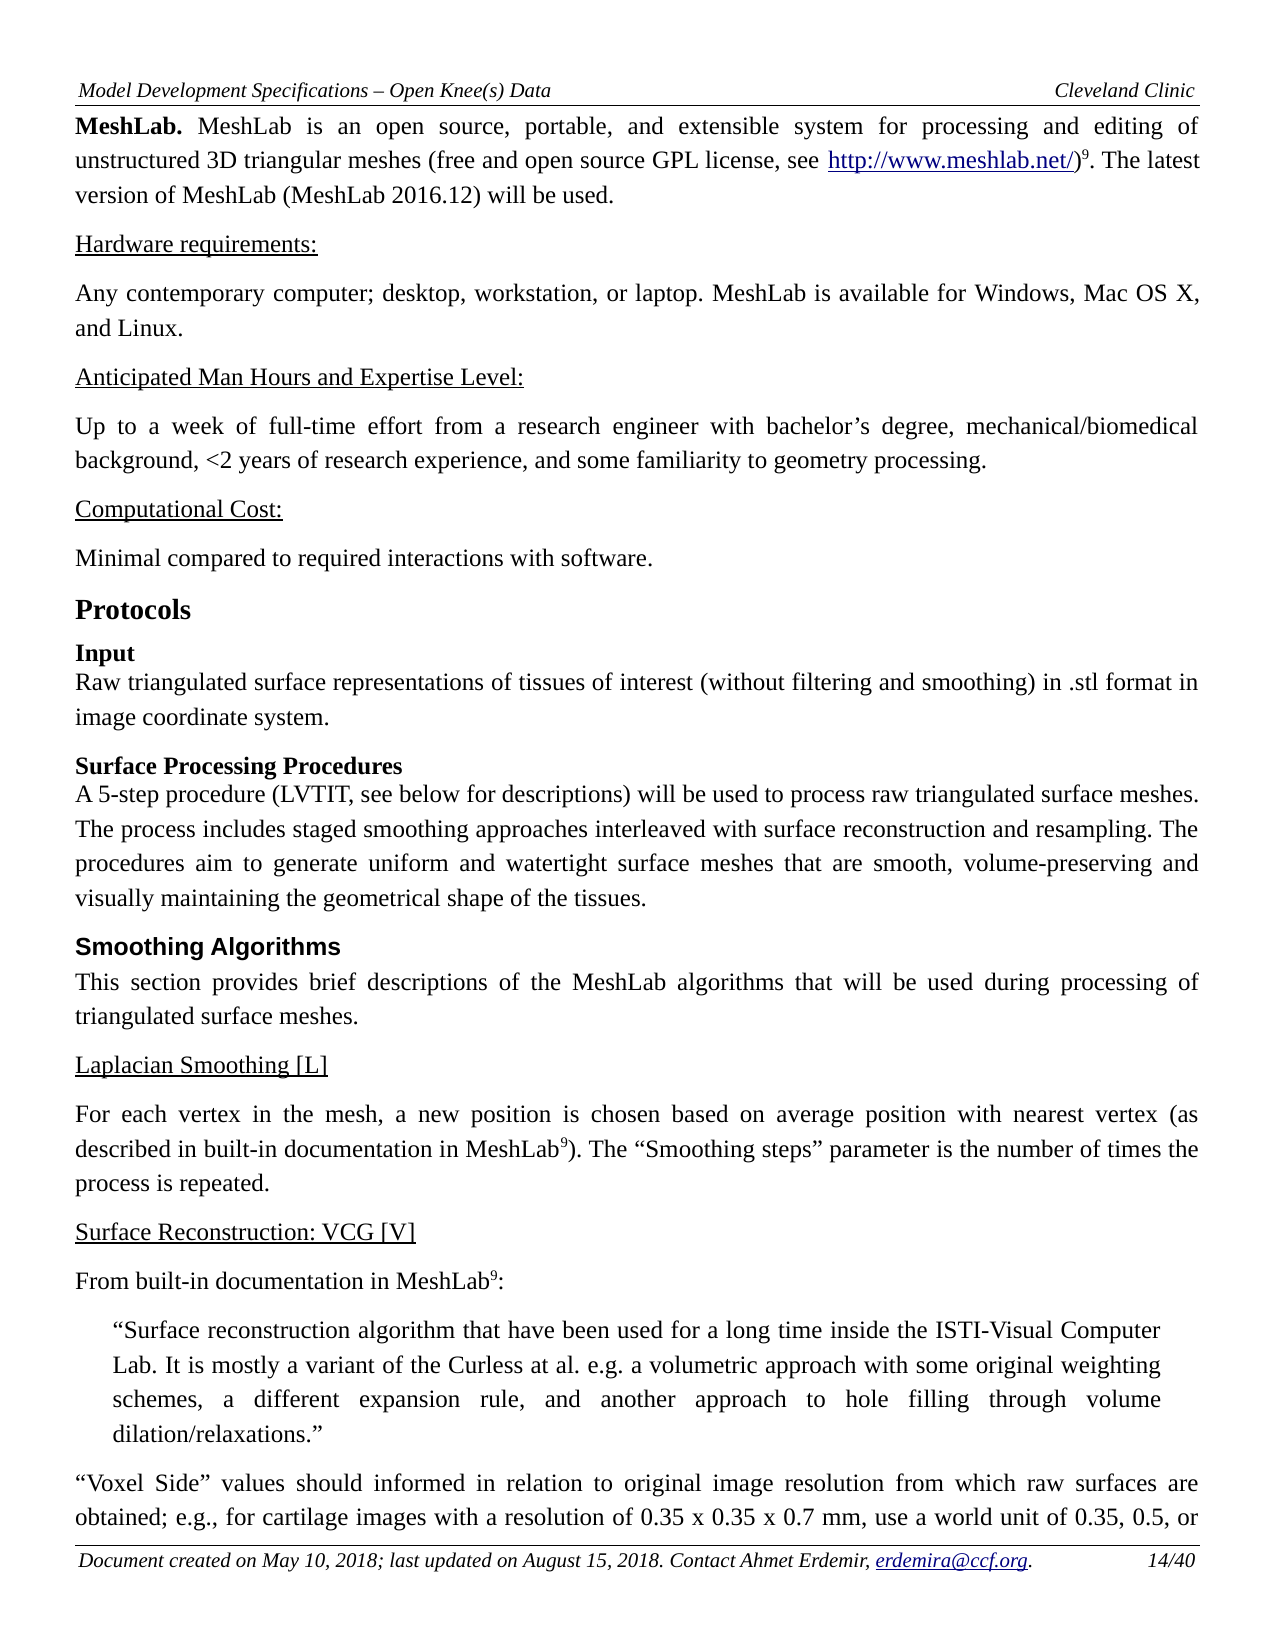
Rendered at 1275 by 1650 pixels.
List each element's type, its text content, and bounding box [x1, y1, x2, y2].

text Surface Reconstruction: VCG [V] [75, 1217, 1200, 1246]
text Raw triangulated surface representations of tissues of interest (without filtering and smoothing) in .stl format in image coordinate system. [75, 667, 1200, 730]
text “Voxel Side” values should informed in relation to original image resolution from which raw surfaces are obtained; e.g., for cartilage images with a resolution of 0.35 x 0.35 x 0.7 mm, use a world unit of 0.35, 0.5, or [75, 1468, 1200, 1531]
text Anticipated Man Hours and Expertise Level: [75, 362, 1200, 390]
subtitle Smoothing Algorithms [75, 932, 1200, 961]
text Laplacian Smoothing [L] [75, 1050, 1200, 1079]
text This section provides brief descriptions of the MeshLab algorithms that will be used during processing of triangulated surface meshes. [75, 967, 1200, 1030]
text Computational Cost: [75, 494, 1200, 523]
subtitle Protocols [75, 592, 1200, 626]
text Any contemporary computer; desktop, workstation, or laptop. MeshLab is available for Windows, Mac OS X, and Linux. [75, 278, 1200, 341]
subtitle Surface Processing Procedures [75, 751, 1200, 779]
text A 5-step procedure (LVTIT, see below for descriptions) will be used to process raw triangulated surface meshes. The process includes staged smoothing approaches interleaved with surface reconstruction and resampling. The procedures aim to generate uniform and watertight surface meshes that are smooth, volume-preserving and visually maintaining the geometrical shape of the tissues. [75, 779, 1200, 912]
text Up to a week of full-time effort from a research engineer with bachelor’s degree, mechanical/biomedical background, <2 years of research experience, and some familiarity to geometry processing. [75, 411, 1200, 474]
text Hardware requirements: [75, 229, 1200, 258]
subtitle Input [75, 638, 1200, 667]
text MeshLab. MeshLab is an open source, portable, and extensible system for processing and editing of unstructured 3D triangular meshes (free and open source GPL license, see http://www.meshlab.net/)9. The latest version of MeshLab (MeshLab 2016.12) will be used. [75, 111, 1200, 209]
text Minimal compared to required interactions with software. [75, 543, 1200, 572]
text “Surface reconstruction algorithm that have been used for a long time inside the ISTI-Visual Computer Lab. It is mostly a variant of the Curless at al. e.g. a volumetric approach with some original weighting schemes, a different expansion rule, and another approach to hole filling through volume dilation/relaxations.” [112, 1316, 1162, 1448]
text For each vertex in the mesh, a new position is chosen based on average position with nearest vertex (as described in built-in documentation in MeshLab9). The “Smoothing steps” parameter is the number of times the process is repeated. [75, 1099, 1200, 1197]
text From built-in documentation in MeshLab9: [75, 1266, 1200, 1295]
